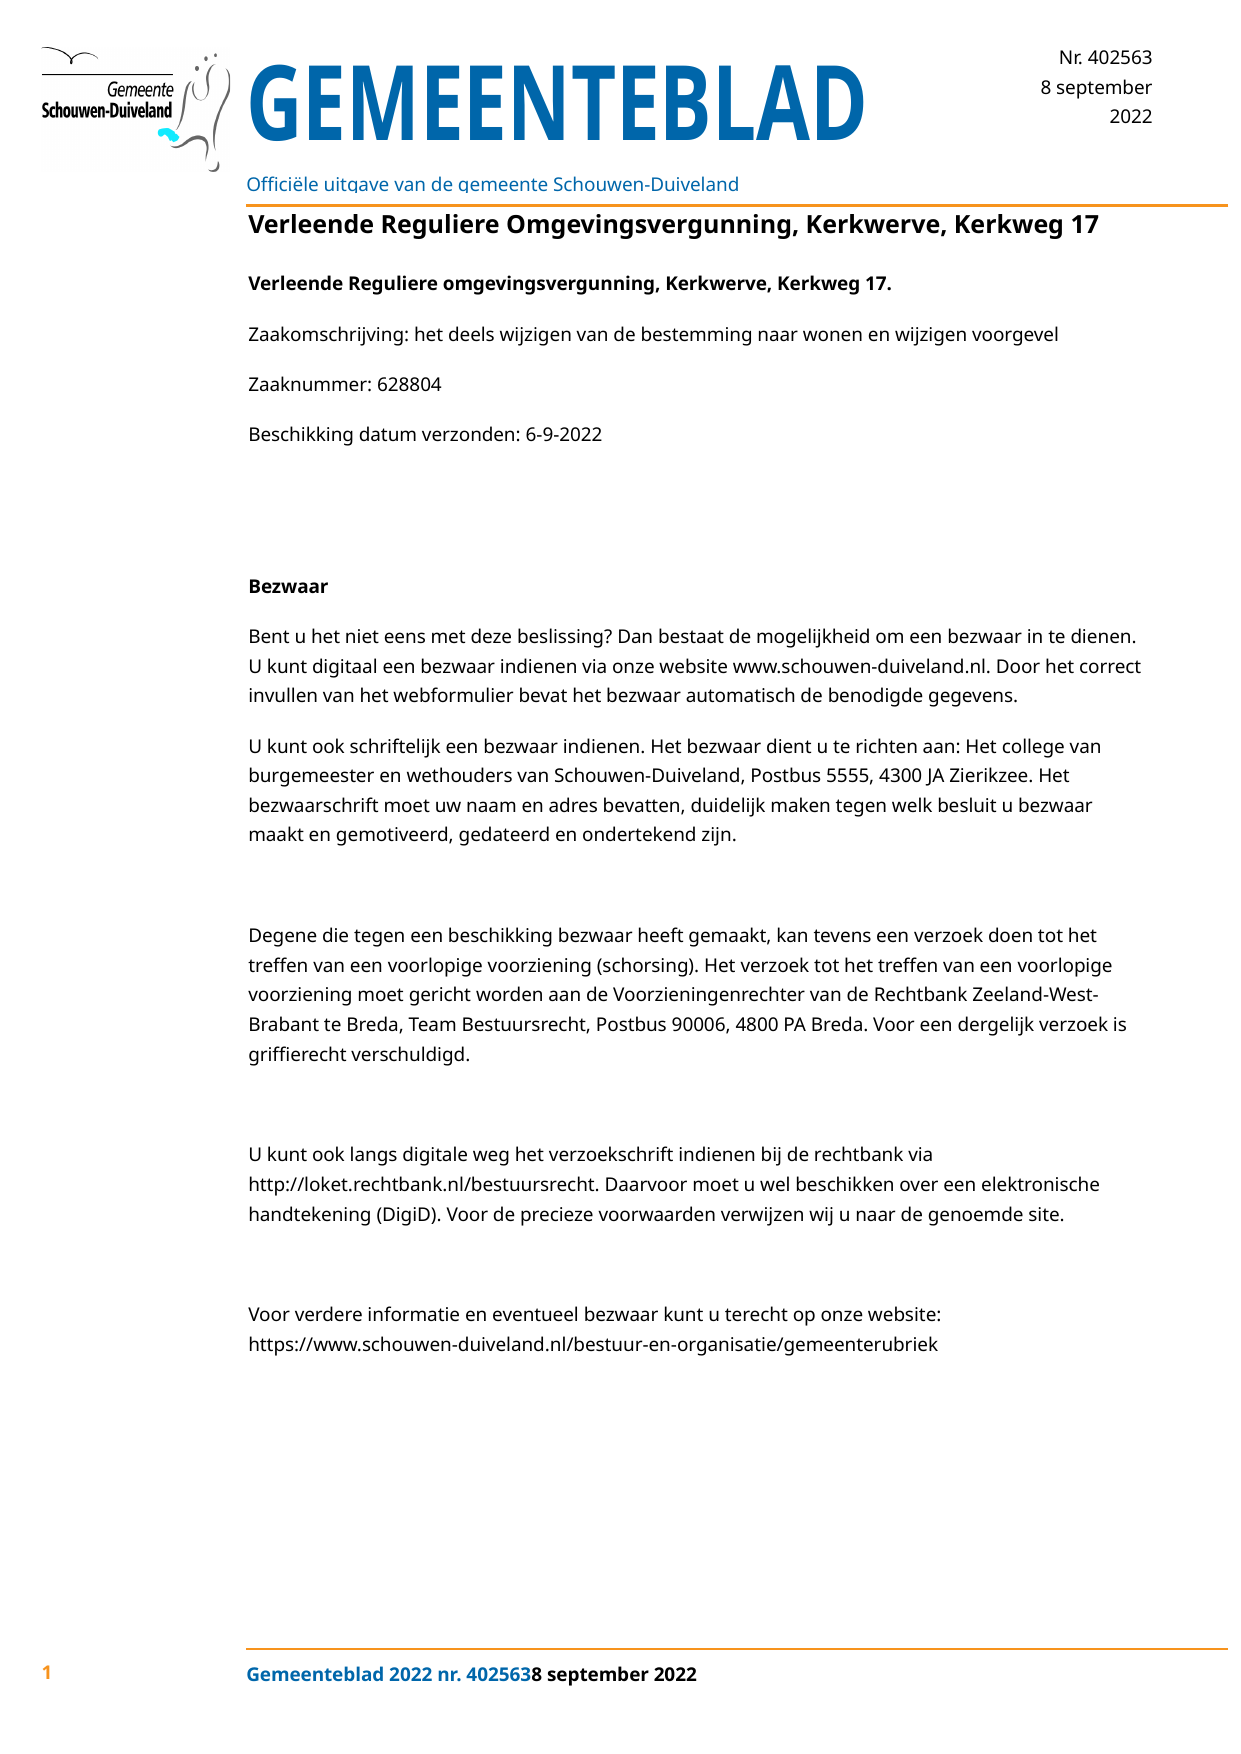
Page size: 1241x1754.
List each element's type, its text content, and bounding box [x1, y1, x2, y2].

text Beschikking datum verzonden: 6-9-2022 [248, 422, 1152, 447]
text Verleende Reguliere Omgevingsvergunning, Kerkwerve, Kerkweg 17 [248, 207, 1152, 241]
text Bezwaar [248, 573, 1152, 598]
text Verleende Reguliere omgevingsvergunning, Kerkwerve, Kerkweg 17. [248, 270, 1152, 296]
text Zaakomschrijving: het deels wijzigen van de bestemming naar wonen en wijzigen voorgevel [248, 321, 1152, 346]
text Voor verdere informatie en eventueel bezwaar kunt u terecht op onze website: https://www.schouwen-duiveland.nl/bestuur-en-organisatie/gemeenterubriek [248, 1302, 1152, 1357]
text Bent u het niet eens met deze beslissing? Dan bestaat de mogelijkheid om een bezwaar in te dienen. U kunt digitaal een bezwaar indienen via onze website www.schouwen-duiveland.nl. Door het correct invullen van het webformulier bevat het bezwaar automatisch de benodigde gegevens. [248, 623, 1152, 708]
picture [41, 47, 231, 172]
text Zaaknummer: 628804 [248, 371, 1152, 397]
text U kunt ook schriftelijk een bezwaar indienen. Het bezwaar dient u te richten aan: Het college van burgemeester en wethouders van Schouwen-Duiveland, Postbus 5555, 4300 JA Zierikzee. Het bezwaarschrift moet uw naam en adres bevatten, duidelijk maken tegen welk besluit u bezwaar maakt en gemotiveerd, gedateerd en ondertekend zijn. [248, 733, 1152, 847]
text Degene die tegen een beschikking bezwaar heeft gemaakt, kan tevens een verzoek doen tot het treffen van een voorlopige voorziening (schorsing). Het verzoek tot het treffen van een voorlopige voorziening moet gericht worden aan de Voorzieningenrechter van de Rechtbank Zeeland-West-Brabant te Breda, Team Bestuursrecht, Postbus 90006, 4800 PA Breda. Voor een dergelijk verzoek is griffierecht verschuldigd. [248, 922, 1152, 1066]
text U kunt ook langs digitale weg het verzoekschrift indienen bij de rechtbank via http://loket.rechtbank.nl/bestuursrecht. Daarvoor moet u wel beschikken over een elektronische handtekening (DigiD). Voor de precieze voorwaarden verwijzen wij u naar de genoemde site. [248, 1142, 1152, 1226]
